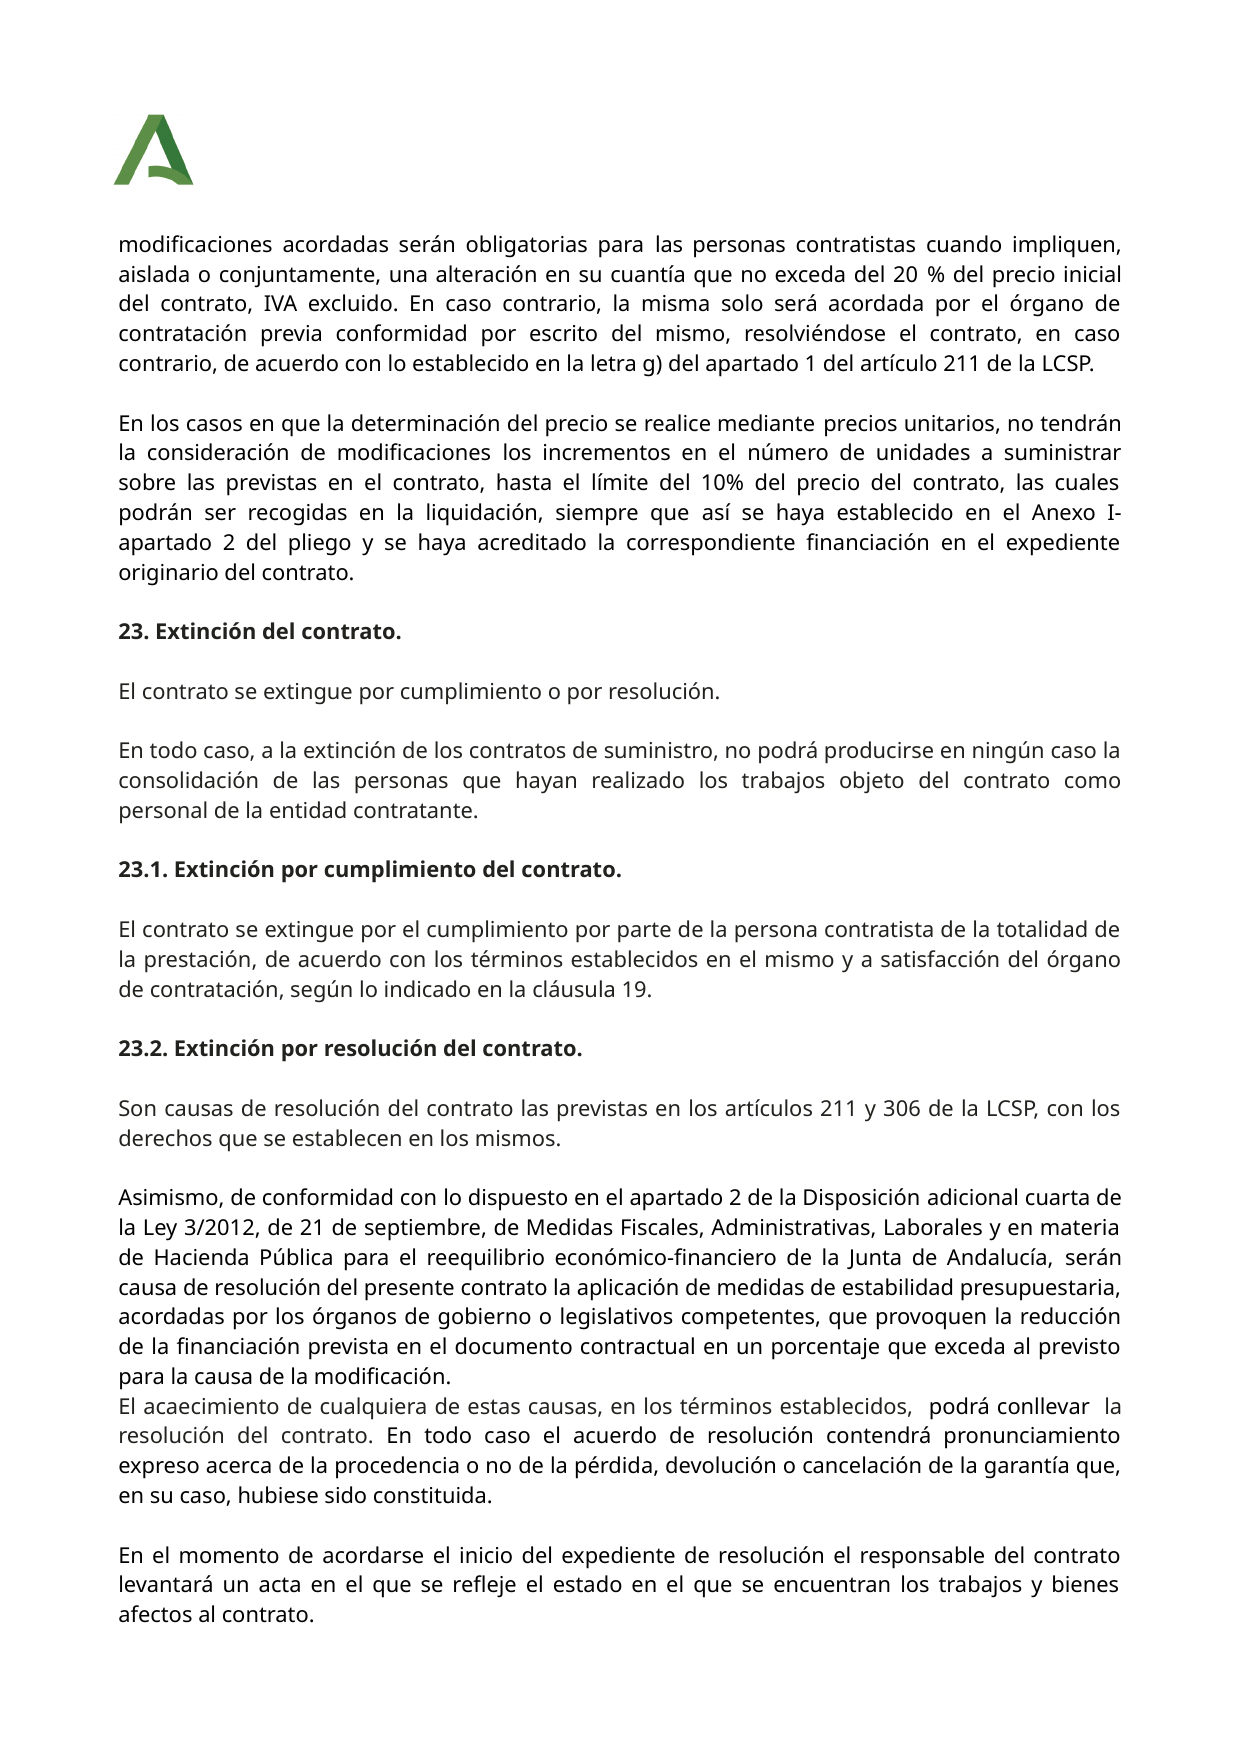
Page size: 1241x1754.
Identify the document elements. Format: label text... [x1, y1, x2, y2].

text En todo caso, a la extinción de los contratos de suministro, no podrá producirse en ningún caso la consolidación de las personas que hayan realizado los trabajos objeto del contrato como personal de la entidad contratante. [118, 735, 1122, 825]
text Asimismo, de conformidad con lo dispuesto en el apartado 2 de la Disposición adicional cuarta de la Ley 3/2012, de 21 de septiembre, de Medidas Fiscales, Administrativas, Laborales y en materia de Hacienda Pública para el reequilibrio económico-financiero de la Junta de Andalucía, serán causa de resolución del presente contrato la aplicación de medidas de estabilidad presupuestaria, acordadas por los órganos de gobierno o legislativos competentes, que provoquen la reducción de la financiación prevista en el documento contractual en un porcentaje que exceda al previsto para la causa de la modificación. [118, 1182, 1122, 1391]
text En los casos en que la determinación del precio se realice mediante precios unitarios, no tendrán la consideración de modificaciones los incrementos en el número de unidades a suministrar sobre las previstas en el contrato, hasta el límite del 10% del precio del contrato, las cuales podrán ser recogidas en la liquidación, siempre que así se haya establecido en el Anexo I-apartado 2 del pliego y se haya acreditado la correspondiente financiación en el expediente originario del contrato. [118, 408, 1122, 586]
text 23.1. Extinción por cumplimiento del contrato. [118, 854, 1122, 884]
picture [109, 110, 198, 189]
text El contrato se extingue por cumplimiento o por resolución. [118, 676, 1122, 706]
text El acaecimiento de cualquiera de estas causas, en los términos establecidos, podrá conllevar la resolución del contrato. En todo caso el acuerdo de resolución contendrá pronunciamiento expreso acerca de la procedencia o no de la pérdida, devolución o cancelación de la garantía que, en su caso, hubiese sido constituida. [118, 1391, 1122, 1510]
text 23.2. Extinción por resolución del contrato. [118, 1033, 1122, 1063]
text En el momento de acordarse el inicio del expediente de resolución el responsable del contrato levantará un acta en el que se refleje el estado en el que se encuentran los trabajos y bienes afectos al contrato. [118, 1540, 1122, 1629]
text modificaciones acordadas serán obligatorias para las personas contratistas cuando impliquen, aislada o conjuntamente, una alteración en su cuantía que no exceda del 20 % del precio inicial del contrato, IVA excluido. En caso contrario, la misma solo será acordada por el órgano de contratación previa conformidad por escrito del mismo, resolviéndose el contrato, en caso contrario, de acuerdo con lo establecido en la letra g) del apartado 1 del artículo 211 de la LCSP. [118, 229, 1122, 378]
text 23. Extinción del contrato. [118, 616, 1122, 646]
text El contrato se extingue por el cumplimiento por parte de la persona contratista de la totalidad de la prestación, de acuerdo con los términos establecidos en el mismo y a satisfacción del órgano de contratación, según lo indicado en la cláusula 19. [118, 914, 1122, 1003]
text Son causas de resolución del contrato las previstas en los artículos 211 y 306 de la LCSP, con los derechos que se establecen en los mismos. [118, 1093, 1122, 1152]
